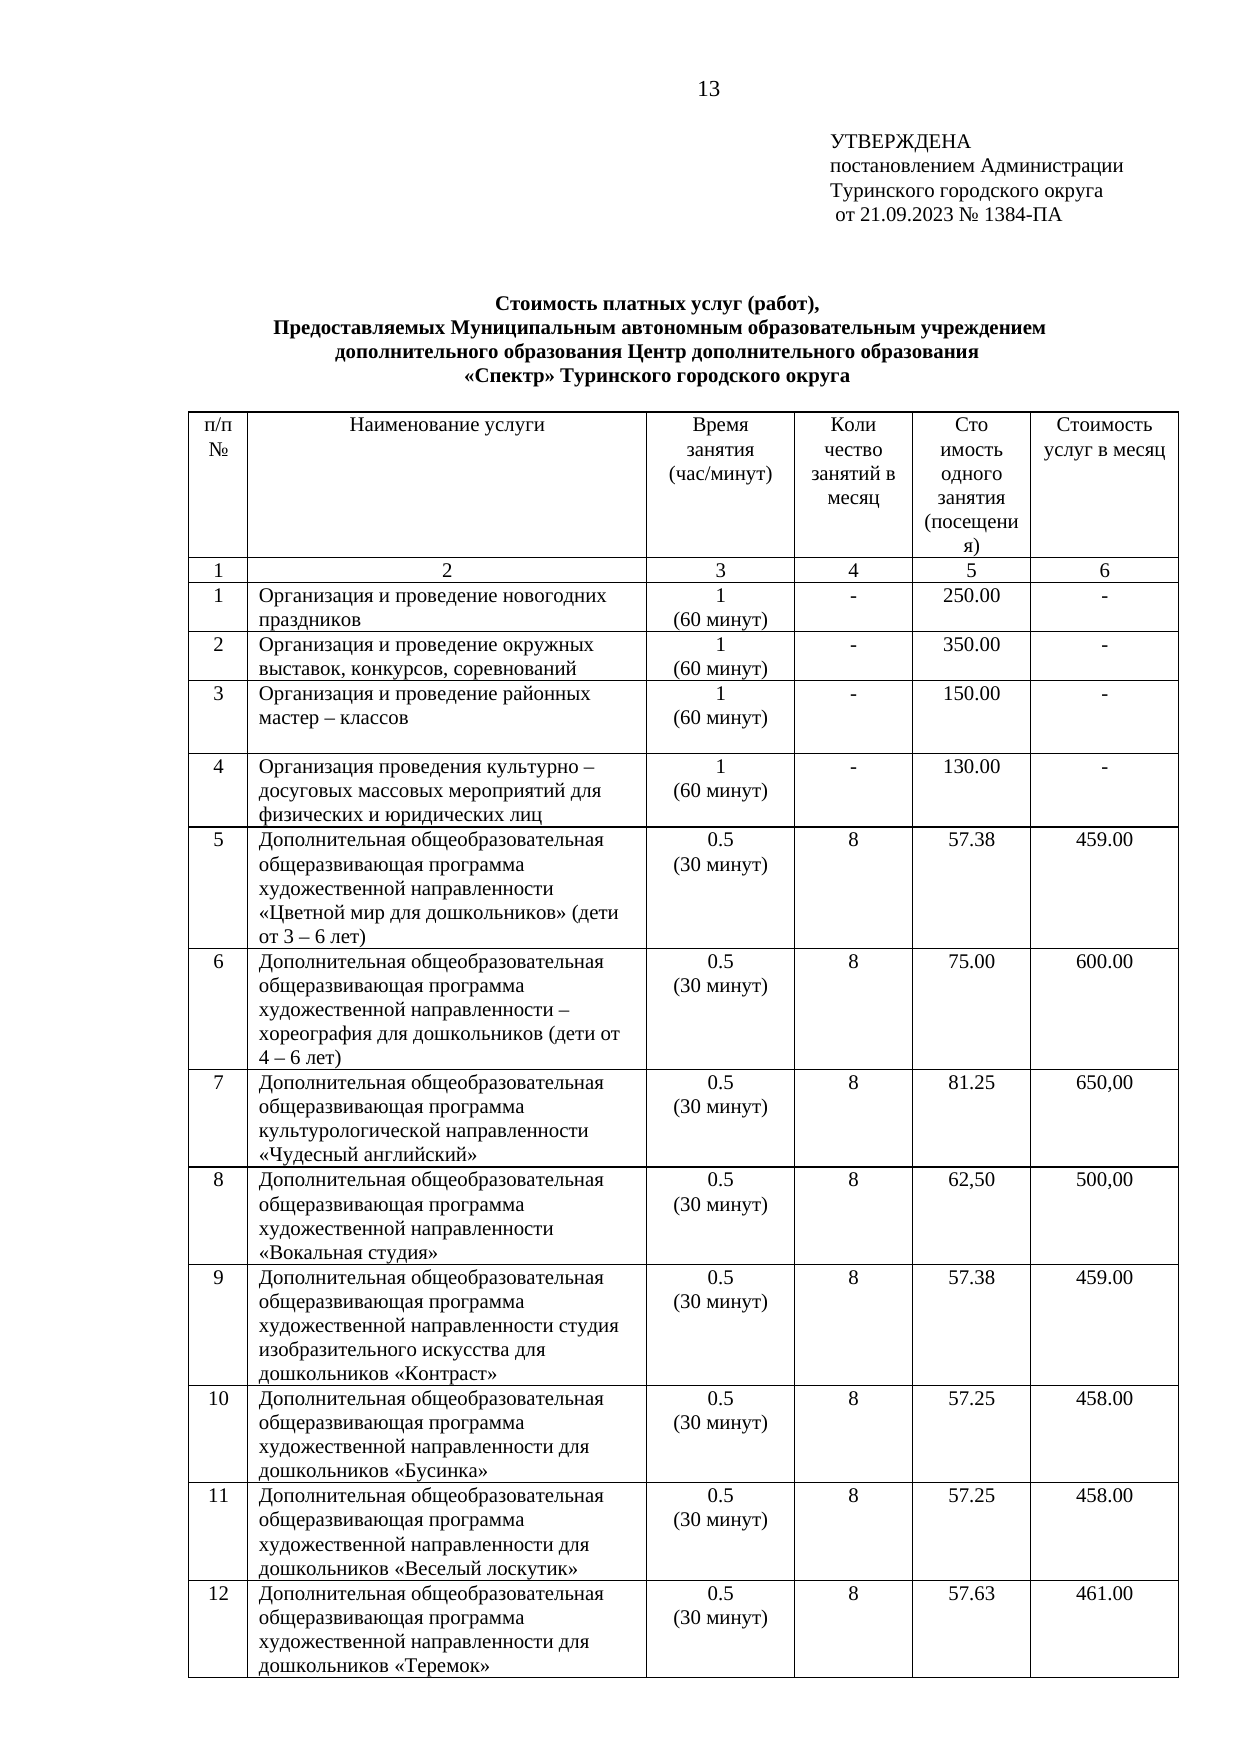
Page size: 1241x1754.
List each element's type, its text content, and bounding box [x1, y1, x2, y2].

table_cell 4 [189, 754, 247, 826]
table_cell 0.5 (30 минут) [647, 1581, 794, 1677]
table_cell 130.00 [913, 754, 1030, 826]
table_cell 459.00 [1031, 828, 1178, 948]
table_cell 500,00 [1031, 1168, 1178, 1264]
table_cell 2 [189, 632, 247, 680]
table_cell 57.38 [913, 1265, 1030, 1385]
table_cell 1 [189, 558, 247, 582]
table_cell 350.00 [913, 632, 1030, 680]
table_cell 8 [795, 1581, 912, 1677]
table_cell 81.25 [913, 1070, 1030, 1166]
table_cell 57.25 [913, 1386, 1030, 1482]
table_cell Дополнительная общеобразовательная общеразвивающая программа художественной направленности «Вокальная студия» [248, 1168, 646, 1264]
table_cell - [1031, 583, 1178, 631]
table_cell 57.38 [913, 828, 1030, 948]
table_cell 458.00 [1031, 1483, 1178, 1579]
table_cell 459.00 [1031, 1265, 1178, 1385]
table_cell 1 [189, 583, 247, 631]
table_cell Дополнительная общеобразовательная общеразвивающая программа художественной направленности «Цветной мир для дошкольников» (дети от 3 – 6 лет) [248, 828, 646, 948]
text Предоставляемых Муниципальным автономным образовательным учреждением [177, 315, 1137, 339]
text дополнительного образования Центр дополнительного образования [177, 339, 1137, 363]
table_cell 5 [913, 558, 1030, 582]
table_cell 0.5 (30 минут) [647, 1265, 794, 1385]
table_header Наименование услуги [248, 413, 646, 557]
text «Спектр» Туринского городского округа [177, 363, 1137, 387]
table_cell Дополнительная общеобразовательная общеразвивающая программа художественной направленности для дошкольников «Бусинка» [248, 1386, 646, 1482]
table_header Коли чество занятий в месяц [795, 413, 912, 557]
table_cell 12 [189, 1581, 247, 1677]
table_cell 1 (60 минут) [647, 754, 794, 826]
table_header п/п № [189, 413, 247, 557]
table_cell 0.5 (30 минут) [647, 1168, 794, 1264]
table_cell - [795, 632, 912, 680]
table_cell Организация и проведение районных мастер – классов [248, 681, 646, 753]
table_cell 57.25 [913, 1483, 1030, 1579]
table_cell 250.00 [913, 583, 1030, 631]
table_cell 150.00 [913, 681, 1030, 753]
table_cell - [1031, 681, 1178, 753]
table_cell 2 [248, 558, 646, 582]
table_cell 1 (60 минут) [647, 632, 794, 680]
table_cell 8 [795, 949, 912, 1069]
table_cell 3 [647, 558, 794, 582]
text Туринского городского округа [325, 177, 1181, 202]
table_cell 8 [189, 1168, 247, 1264]
table_cell 6 [1031, 558, 1178, 582]
table_cell 57.63 [913, 1581, 1030, 1677]
text Стоимость платных услуг (работ), [177, 291, 1137, 315]
table_cell 461.00 [1031, 1581, 1178, 1677]
table_cell 6 [189, 949, 247, 1069]
table_cell 1 (60 минут) [647, 583, 794, 631]
table_cell 0.5 (30 минут) [647, 949, 794, 1069]
table_cell 75.00 [913, 949, 1030, 1069]
table_cell Дополнительная общеобразовательная общеразвивающая программа художественной направленности – хореография для дошкольников (дети от 4 – 6 лет) [248, 949, 646, 1069]
table_cell 8 [795, 1386, 912, 1482]
table_cell Организация и проведение новогодних праздников [248, 583, 646, 631]
text УТВЕРЖДЕНА [325, 129, 1181, 153]
table_cell 0.5 (30 минут) [647, 1483, 794, 1579]
table_cell 4 [795, 558, 912, 582]
table_header Сто имость одного занятия (посещения) [913, 413, 1030, 557]
table_cell 8 [795, 828, 912, 948]
table_cell 0.5 (30 минут) [647, 1386, 794, 1482]
table_cell - [795, 583, 912, 631]
table_cell 8 [795, 1168, 912, 1264]
table_header Время занятия (час/минут) [647, 413, 794, 557]
table_cell 0.5 (30 минут) [647, 1070, 794, 1166]
table_cell Дополнительная общеобразовательная общеразвивающая программа художественной направленности для дошкольников «Веселый лоскутик» [248, 1483, 646, 1579]
table_cell 62,50 [913, 1168, 1030, 1264]
table_cell 11 [189, 1483, 247, 1579]
table_cell 1 (60 минут) [647, 681, 794, 753]
table_header Стоимость услуг в месяц [1031, 413, 1178, 557]
table_cell Дополнительная общеобразовательная общеразвивающая программа художественной направленности для дошкольников «Теремок» [248, 1581, 646, 1677]
table_cell 650,00 [1031, 1070, 1178, 1166]
table_cell 458.00 [1031, 1386, 1178, 1482]
table_cell 0.5 (30 минут) [647, 828, 794, 948]
table_cell 7 [189, 1070, 247, 1166]
table_cell Дополнительная общеобразовательная общеразвивающая программа культурологической направленности «Чудесный английский» [248, 1070, 646, 1166]
table_cell 600.00 [1031, 949, 1178, 1069]
table_cell 8 [795, 1265, 912, 1385]
table_cell - [795, 681, 912, 753]
table_cell Организация проведения культурно – досуговых массовых мероприятий для физических и юридических лиц [248, 754, 646, 826]
table_cell 9 [189, 1265, 247, 1385]
table_cell 3 [189, 681, 247, 753]
table_cell - [795, 754, 912, 826]
table_cell - [1031, 632, 1178, 680]
table_cell Дополнительная общеобразовательная общеразвивающая программа художественной направленности студия изобразительного искусства для дошкольников «Контраст» [248, 1265, 646, 1385]
table_cell Организация и проведение окружных выставок, конкурсов, соревнований [248, 632, 646, 680]
text постановлением Администрации [325, 153, 1181, 177]
table_cell - [1031, 754, 1178, 826]
table_cell 8 [795, 1070, 912, 1166]
table_cell 5 [189, 828, 247, 948]
text от 21.09.2023 № 1384-ПА [325, 202, 1181, 226]
table_cell 8 [795, 1483, 912, 1579]
table_cell 10 [189, 1386, 247, 1482]
